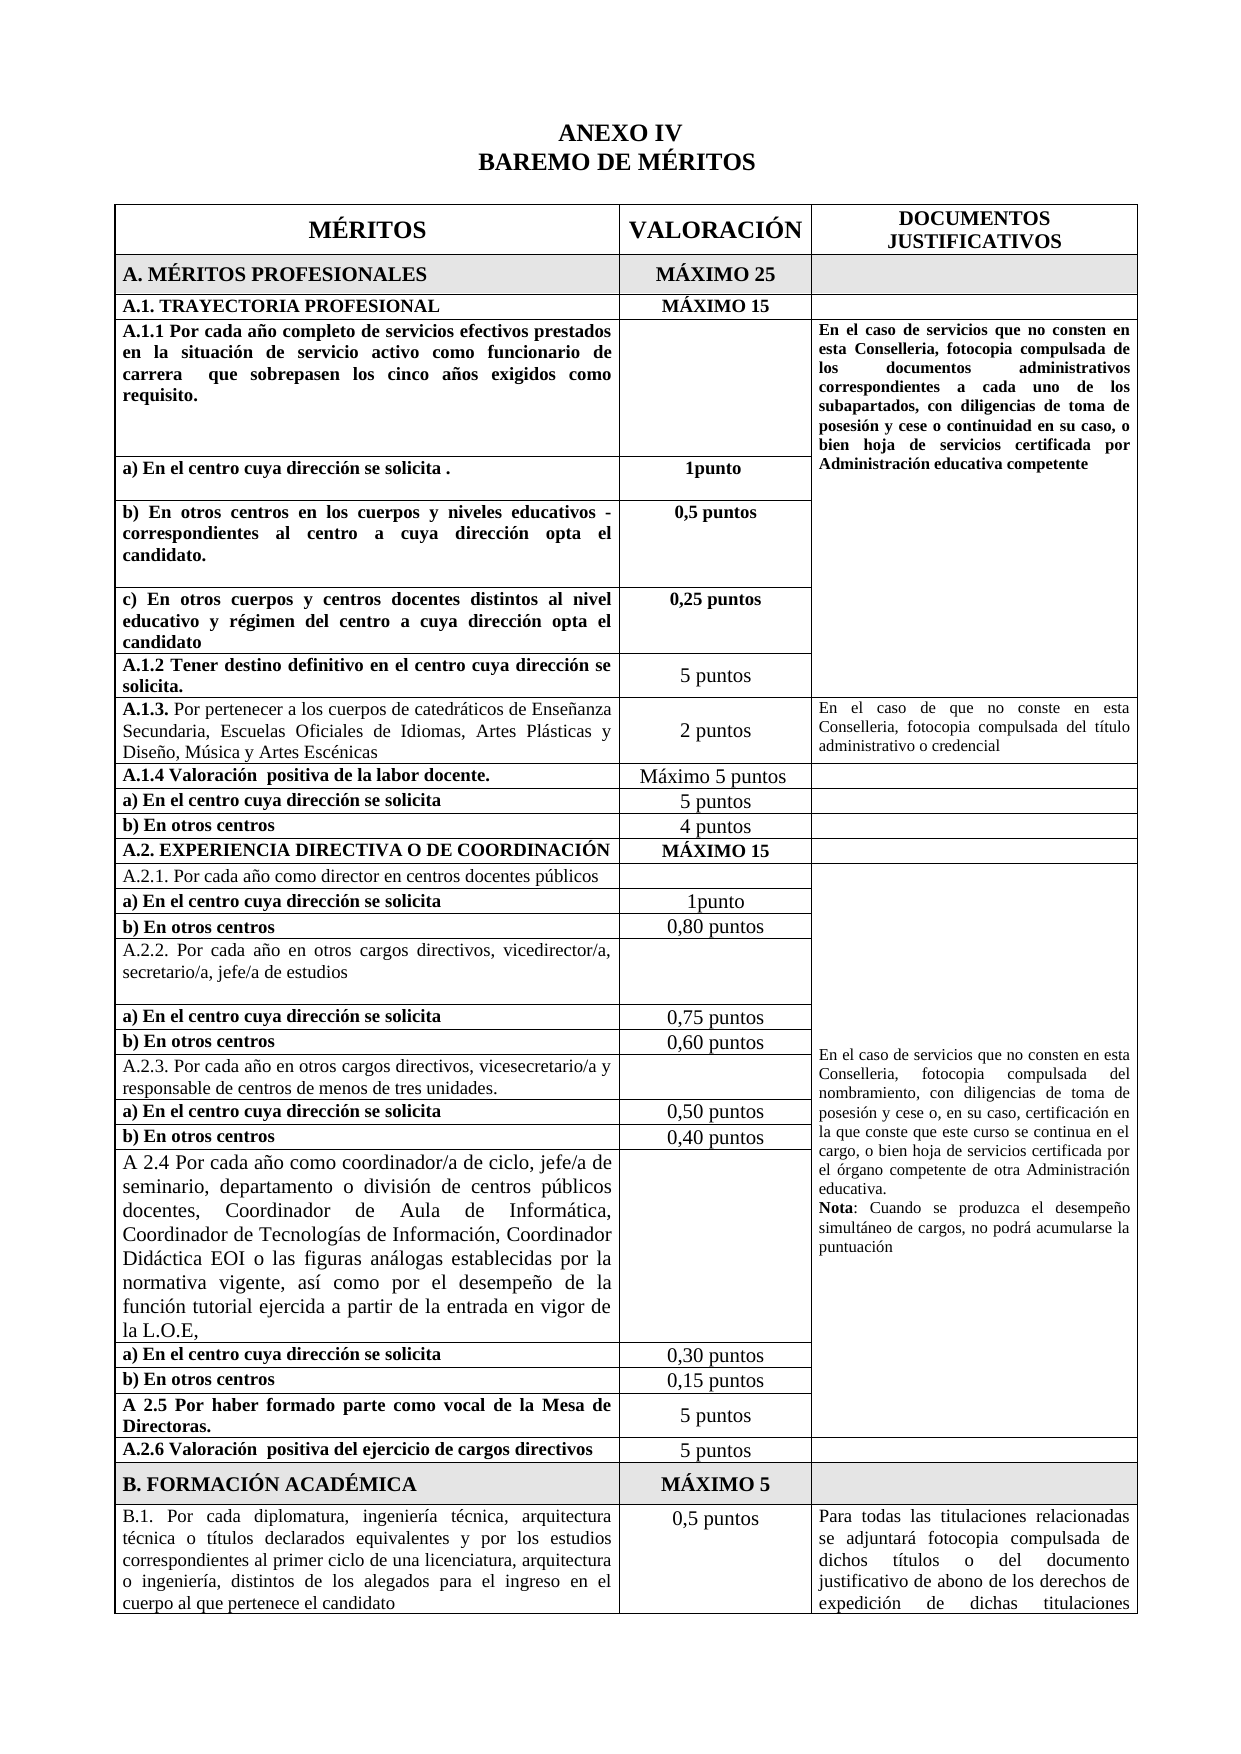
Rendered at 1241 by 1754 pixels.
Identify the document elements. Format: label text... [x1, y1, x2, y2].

table_cell [812, 764, 1137, 788]
table_cell a) En el centro cuya dirección se solicita [116, 1005, 619, 1029]
table_header VALORACIÓN [620, 205, 811, 253]
table_cell 0,30 puntos [620, 1343, 811, 1367]
table_cell A.1. TRAYECTORIA PROFESIONAL [116, 295, 619, 318]
table_cell A 2.4 Por cada año como coordinador/a de ciclo, jefe/a de seminario, departamento o división de centros públicos docentes, Coordinador de Aula de Informática, Coordinador de Tecnologías de Información, Coordinador Didáctica EOI o las figuras análogas establecidas por la normativa vigente, así como por el desempeño de la función tutorial ejercida a partir de la entrada en vigor de la L.O.E, [116, 1150, 619, 1342]
table_cell 5 puntos [620, 654, 811, 697]
table_cell [812, 1438, 1137, 1462]
table_cell 0,75 puntos [620, 1005, 811, 1029]
table_cell B. FORMACIÓN ACADÉMICA [116, 1463, 619, 1504]
table_cell A. MÉRITOS PROFESIONALES [116, 255, 619, 293]
table_cell A 2.5 Por haber formado parte como vocal de la Mesa de Directoras. [116, 1394, 619, 1437]
table_cell 2 puntos [620, 698, 811, 763]
table_cell En el caso de servicios que no consten en esta Conselleria, fotocopia compulsada del nombramiento, con diligencias de toma de posesión y cese o, en su caso, certificación en la que conste que este curso se continua en el cargo, o bien hoja de servicios certificada por el órgano competente de otra Administración educativa. Nota: Cuando se produzca el desempeño simultáneo de cargos, no podrá acumularse la puntuación [812, 864, 1137, 1437]
table_header DOCUMENTOS JUSTIFICATIVOS [812, 205, 1137, 253]
table_cell [620, 939, 811, 1004]
table_cell MÁXIMO 15 [620, 839, 811, 863]
table_cell En el caso de que no conste en esta Conselleria, fotocopia compulsada del título administrativo o credencial [812, 698, 1137, 763]
table_cell MÁXIMO 5 [620, 1463, 811, 1504]
table_cell [620, 1055, 811, 1098]
table_cell [812, 814, 1137, 838]
table_cell [812, 789, 1137, 813]
table_cell 5 puntos [620, 1438, 811, 1462]
table_cell A.2.6 Valoración positiva del ejercicio de cargos directivos [116, 1438, 619, 1462]
table_cell [812, 255, 1137, 293]
table_cell A.1.1 Por cada año completo de servicios efectivos prestados en la situación de servicio activo como funcionario de carrera que sobrepasen los cinco años exigidos como requisito. [116, 320, 619, 456]
table_cell [620, 1150, 811, 1342]
table_cell MÁXIMO 15 [620, 295, 811, 318]
table_cell b) En otros centros en los cuerpos y niveles educativos - correspondientes al centro a cuya dirección opta el candidato. [116, 501, 619, 587]
text BAREMO DE MÉRITOS [118, 147, 1122, 176]
table_cell A.2.2. Por cada año en otros cargos directivos, vicedirector/a, secretario/a, jefe/a de estudios [116, 939, 619, 1004]
table_cell a) En el centro cuya dirección se solicita [116, 889, 619, 913]
table_cell b) En otros centros [116, 1368, 619, 1392]
table_cell 0,40 puntos [620, 1125, 811, 1149]
table_cell 0,50 puntos [620, 1100, 811, 1123]
table_cell a) En el centro cuya dirección se solicita [116, 1343, 619, 1367]
table_cell b) En otros centros [116, 914, 619, 938]
table_cell 0,80 puntos [620, 914, 811, 938]
table_cell c) En otros cuerpos y centros docentes distintos al nivel educativo y régimen del centro a cuya dirección opta el candidato [116, 588, 619, 653]
table_cell A.1.4 Valoración positiva de la labor docente. [116, 764, 619, 788]
table_cell Para todas las titulaciones relacionadas se adjuntará fotocopia compulsada de dichos títulos o del documento justificativo de abono de los derechos de expedición de dichas titulaciones [812, 1505, 1137, 1613]
table_cell 1punto [620, 457, 811, 500]
table_cell 5 puntos [620, 1394, 811, 1437]
table_cell a) En el centro cuya dirección se solicita [116, 1100, 619, 1123]
table_cell [812, 1463, 1137, 1504]
table_cell Máximo 5 puntos [620, 764, 811, 788]
table_header MÉRITOS [116, 205, 619, 253]
table_cell 1punto [620, 889, 811, 913]
table_cell a) En el centro cuya dirección se solicita . [116, 457, 619, 500]
table_cell 0,25 puntos [620, 588, 811, 653]
subtitle ANEXO IV [118, 118, 1122, 147]
table_cell A.1.2 Tener destino definitivo en el centro cuya dirección se solicita. [116, 654, 619, 697]
table_cell 0,5 puntos [620, 1505, 811, 1613]
table_cell A.2.1. Por cada año como director en centros docentes públicos [116, 864, 619, 888]
table_cell [620, 864, 811, 888]
table_cell A.1.3. Por pertenecer a los cuerpos de catedráticos de Enseñanza Secundaria, Escuelas Oficiales de Idiomas, Artes Plásticas y Diseño, Música y Artes Escénicas [116, 698, 619, 763]
table_cell 4 puntos [620, 814, 811, 838]
table_cell 0,5 puntos [620, 501, 811, 587]
table_cell b) En otros centros [116, 1125, 619, 1149]
table_cell [812, 839, 1137, 863]
table_cell 5 puntos [620, 789, 811, 813]
table_cell B.1. Por cada diplomatura, ingeniería técnica, arquitectura técnica o títulos declarados equivalentes y por los estudios correspondientes al primer ciclo de una licenciatura, arquitectura o ingeniería, distintos de los alegados para el ingreso en el cuerpo al que pertenece el candidato [116, 1505, 619, 1613]
table_cell A.2. EXPERIENCIA DIRECTIVA O DE COORDINACIÓN [116, 839, 619, 863]
table_cell b) En otros centros [116, 1030, 619, 1054]
table_cell a) En el centro cuya dirección se solicita [116, 789, 619, 813]
table_cell [812, 295, 1137, 318]
table_cell 0,60 puntos [620, 1030, 811, 1054]
table_cell 0,15 puntos [620, 1368, 811, 1392]
table_cell A.2.3. Por cada año en otros cargos directivos, vicesecretario/a y responsable de centros de menos de tres unidades. [116, 1055, 619, 1098]
table_cell b) En otros centros [116, 814, 619, 838]
table_cell En el caso de servicios que no consten en esta Conselleria, fotocopia compulsada de los documentos administrativos correspondientes a cada uno de los subapartados, con diligencias de toma de posesión y cese o continuidad en su caso, o bien hoja de servicios certificada por Administración educativa competente [812, 320, 1137, 697]
table_cell MÁXIMO 25 [620, 255, 811, 293]
table_cell [620, 320, 811, 456]
